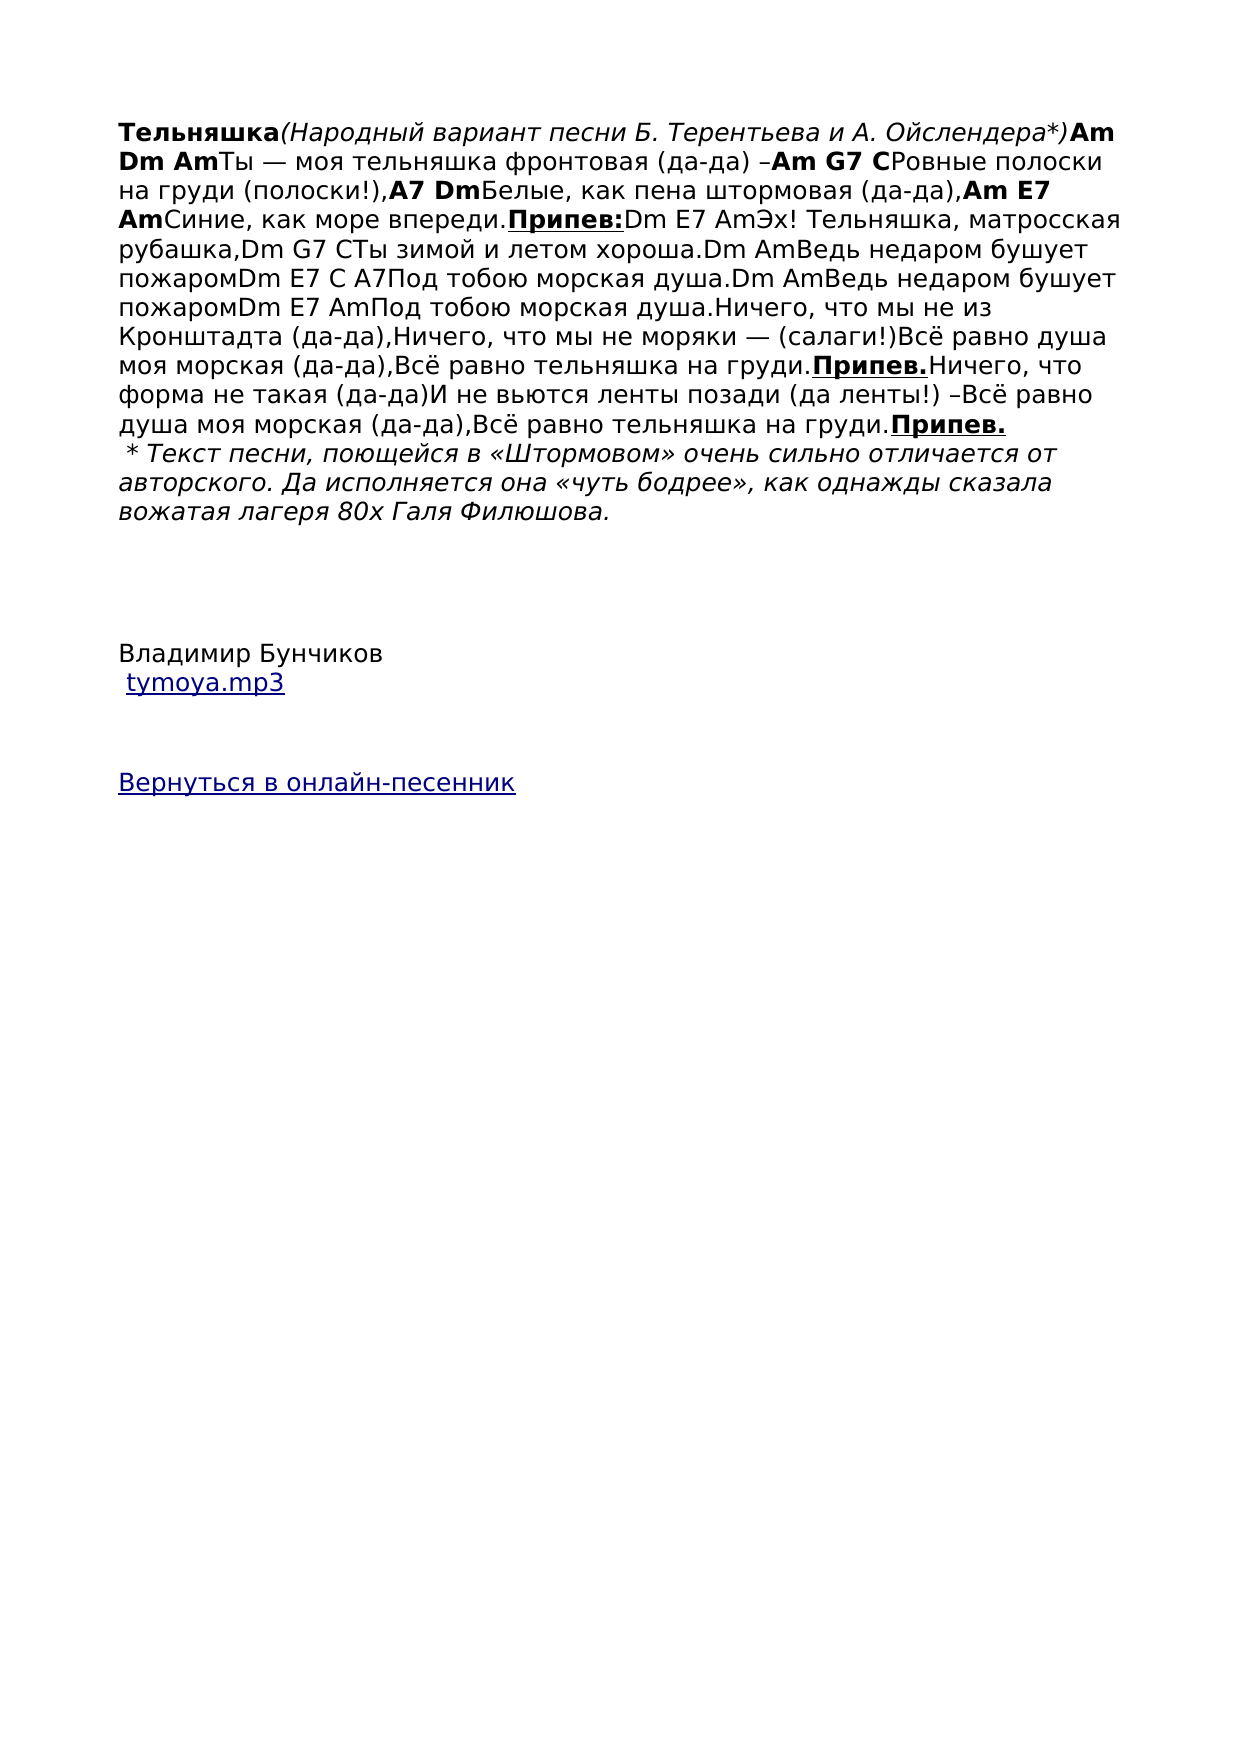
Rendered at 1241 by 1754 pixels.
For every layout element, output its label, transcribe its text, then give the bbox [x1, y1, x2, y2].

text Вернуться в онлайн-песенник [118, 768, 1122, 797]
text Владимир Бунчиков tymoya.mp3 [118, 639, 1122, 756]
text Тельняшка(Народный вариант песни Б. Терентьева и А. Ойслендера*)Am Dm AmТы — моя тельняшка фронтовая (да-да) –Am G7 CРовные полоски на груди (полоски!),A7 DmБелые, как пена штормовая (да-да),Am E7 AmСиние, как море впереди.Припев:Dm E7 AmЭх! Тельняшка, матросская рубашка,Dm G7 CТы зимой и летом хороша.Dm AmВедь недаром бушует пожаромDm E7 C A7Под тобою морская душа.Dm AmВедь недаром бушует пожаромDm E7 AmПод тобою морская душа.Ничего, что мы не из Кронштадта (да-да),Ничего, что мы не моряки — (салаги!)Всё равно душа моя морская (да-да),Всё равно тельняшка на груди.Припев.Ничего, что форма не такая (да-да)И не вьются ленты позади (да ленты!) –Всё равно душа моя морская (да-да),Всё равно тельняшка на груди.Припев. * Текст песни, поющейся в «Штормовом» очень сильно отличается от авторского. Да исполняется она «чуть бодрее», как однажды сказала вожатая лагеря 80х Галя Филюшова. [118, 118, 1122, 556]
